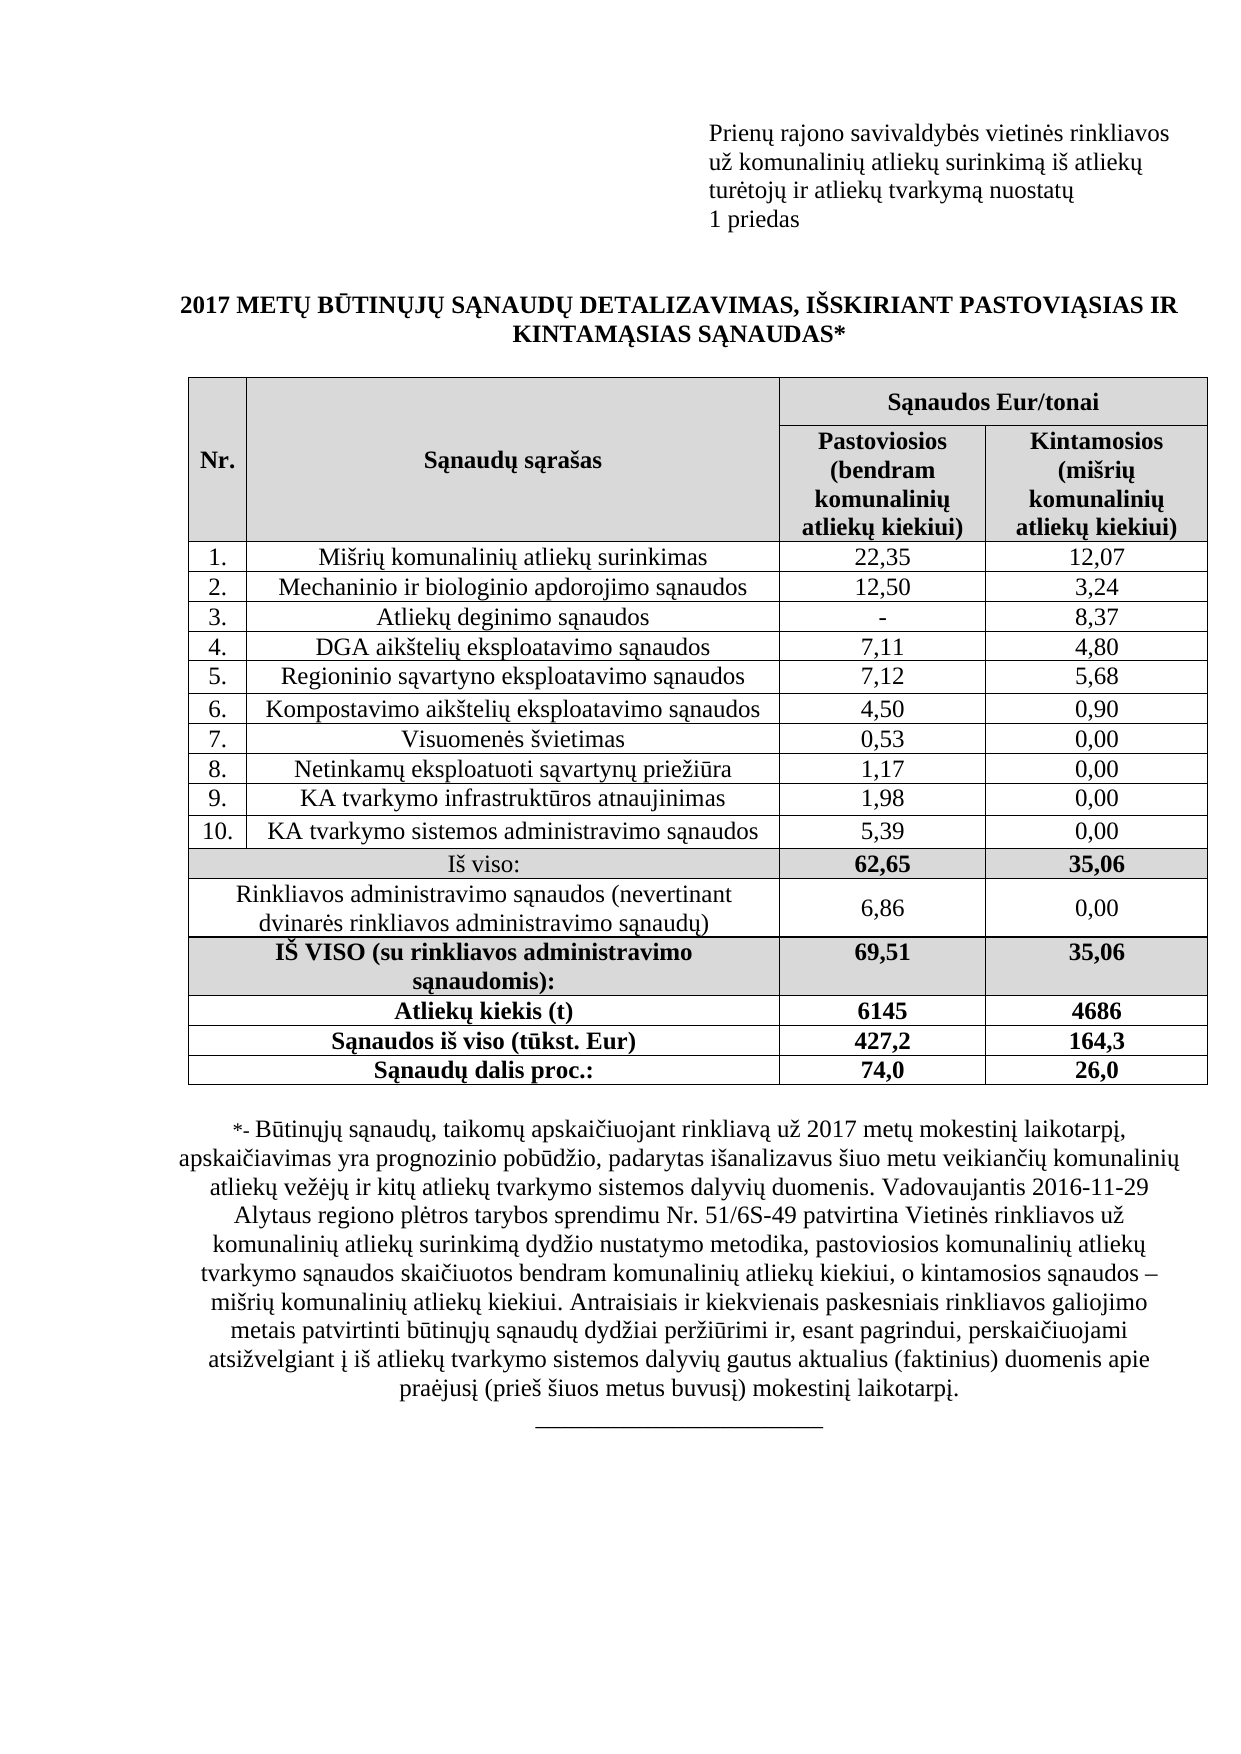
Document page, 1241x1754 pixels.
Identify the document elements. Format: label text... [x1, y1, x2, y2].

table_cell Netinkamų eksploatuoti sąvartynų priežiūra [247, 754, 779, 782]
table_cell 26,0 [986, 1056, 1207, 1084]
table_cell 3. [189, 602, 246, 631]
table_cell Atliekų kiekis (t) [189, 996, 779, 1025]
table_cell 3,24 [986, 572, 1207, 601]
table_cell 0,00 [986, 724, 1207, 753]
table_cell DGA aikštelių eksploatavimo sąnaudos [247, 632, 779, 660]
table_cell 6,86 [780, 879, 985, 936]
table_cell 164,3 [986, 1026, 1207, 1054]
text *- Būtinųjų sąnaudų, taikomų apskaičiuojant rinkliavą už 2017 metų mokestinį laikotarpį, apskaičiavimas yra prognozinio pobūdžio, padarytas išanalizavus šiuo metu veikiančių komunalinių atliekų vežėjų ir kitų atliekų tvarkymo sistemos dalyvių duomenis. Vadovaujantis 2016-11-29 Alytaus regiono plėtros tarybos sprendimu Nr. 51/6S-49 patvirtina Vietinės rinkliavos už komunalinių atliekų surinkimą dydžio nustatymo metodika, pastoviosios komunalinių atliekų tvarkymo sąnaudos skaičiuotos bendram komunalinių atliekų kiekiui, o kintamosios sąnaudos – mišrių komunalinių atliekų kiekiui. Antraisiais ir kiekvienais paskesniais rinkliavos galiojimo metais patvirtinti būtinųjų sąnaudų dydžiai peržiūrimi ir, esant pagrindui, perskaičiuojami atsižvelgiant į iš atliekų tvarkymo sistemos dalyvių gautus aktualius (faktinius) duomenis apie praėjusį (prieš šiuos metus buvusį) mokestinį laikotarpį. [177, 1114, 1181, 1402]
table_cell Visuomenės švietimas [247, 724, 779, 753]
table_cell 5. [189, 661, 246, 693]
table_cell 0,90 [986, 694, 1207, 723]
table_cell 2. [189, 572, 246, 601]
table_cell 1,98 [780, 784, 985, 815]
table_cell KA tvarkymo infrastruktūros atnaujinimas [247, 784, 779, 815]
table_header Sąnaudų sąrašas [247, 378, 779, 541]
table_header Sąnaudos Eur/tonai [780, 378, 1207, 425]
text _______________________ [177, 1402, 1181, 1430]
table_cell Sąnaudų dalis proc.: [189, 1056, 779, 1084]
text 2017 METŲ BŪTINŲJŲ SĄNAUDŲ DETALIZAVIMAS, IŠSKIRIANT PASTOVIĄSIAS IR KINTAMĄSIAS SĄNAUDAS* [177, 291, 1181, 348]
table_cell 7,11 [780, 632, 985, 660]
table_cell 427,2 [780, 1026, 985, 1054]
table_cell 7,12 [780, 661, 985, 693]
table_cell 35,06 [986, 849, 1207, 878]
table_cell 0,00 [986, 816, 1207, 848]
table_cell - [780, 602, 985, 631]
table_cell 5,68 [986, 661, 1207, 693]
table_cell 0,00 [986, 879, 1207, 936]
text už komunalinių atliekų surinkimą iš atliekų [709, 147, 1181, 176]
table_cell 12,50 [780, 572, 985, 601]
table_cell 4686 [986, 996, 1207, 1025]
table_cell 4. [189, 632, 246, 660]
table_cell 0,00 [986, 784, 1207, 815]
text 1 priedas [709, 204, 1181, 233]
table_cell 10. [189, 816, 246, 848]
text Prienų rajono savivaldybės vietinės rinkliavos [709, 118, 1181, 147]
table_cell Regioninio sąvartyno eksploatavimo sąnaudos [247, 661, 779, 693]
table_cell 69,51 [780, 938, 985, 995]
table_cell 7. [189, 724, 246, 753]
table_cell Iš viso: [189, 849, 779, 878]
table_cell Rinkliavos administravimo sąnaudos (nevertinant dvinarės rinkliavos administravimo sąnaudų) [189, 879, 779, 936]
table_cell 74,0 [780, 1056, 985, 1084]
table_cell 1,17 [780, 754, 985, 782]
table_cell IŠ VISO (su rinkliavos administravimo sąnaudomis): [189, 938, 779, 995]
table_cell 62,65 [780, 849, 985, 878]
table_cell 9. [189, 784, 246, 815]
table_cell Mechaninio ir biologinio apdorojimo sąnaudos [247, 572, 779, 601]
table_cell 6. [189, 694, 246, 723]
table_cell 0,53 [780, 724, 985, 753]
table_header Nr. [189, 378, 246, 541]
table_cell Pastoviosios (bendram komunalinių atliekų kiekiui) [780, 426, 985, 541]
table_cell Kompostavimo aikštelių eksploatavimo sąnaudos [247, 694, 779, 723]
table_cell 4,50 [780, 694, 985, 723]
table_cell 8. [189, 754, 246, 782]
table_cell KA tvarkymo sistemos administravimo sąnaudos [247, 816, 779, 848]
text turėtojų ir atliekų tvarkymą nuostatų [709, 176, 1181, 204]
table_cell Atliekų deginimo sąnaudos [247, 602, 779, 631]
table_cell 12,07 [986, 542, 1207, 571]
table_cell Kintamosios (mišrių komunalinių atliekų kiekiui) [986, 426, 1207, 541]
table_cell Mišrių komunalinių atliekų surinkimas [247, 542, 779, 571]
table_cell Sąnaudos iš viso (tūkst. Eur) [189, 1026, 779, 1054]
table_cell 5,39 [780, 816, 985, 848]
table_cell 22,35 [780, 542, 985, 571]
table_cell 4,80 [986, 632, 1207, 660]
table_cell 0,00 [986, 754, 1207, 782]
table_cell 8,37 [986, 602, 1207, 631]
table_cell 6145 [780, 996, 985, 1025]
table_cell 35,06 [986, 938, 1207, 995]
table_cell 1. [189, 542, 246, 571]
